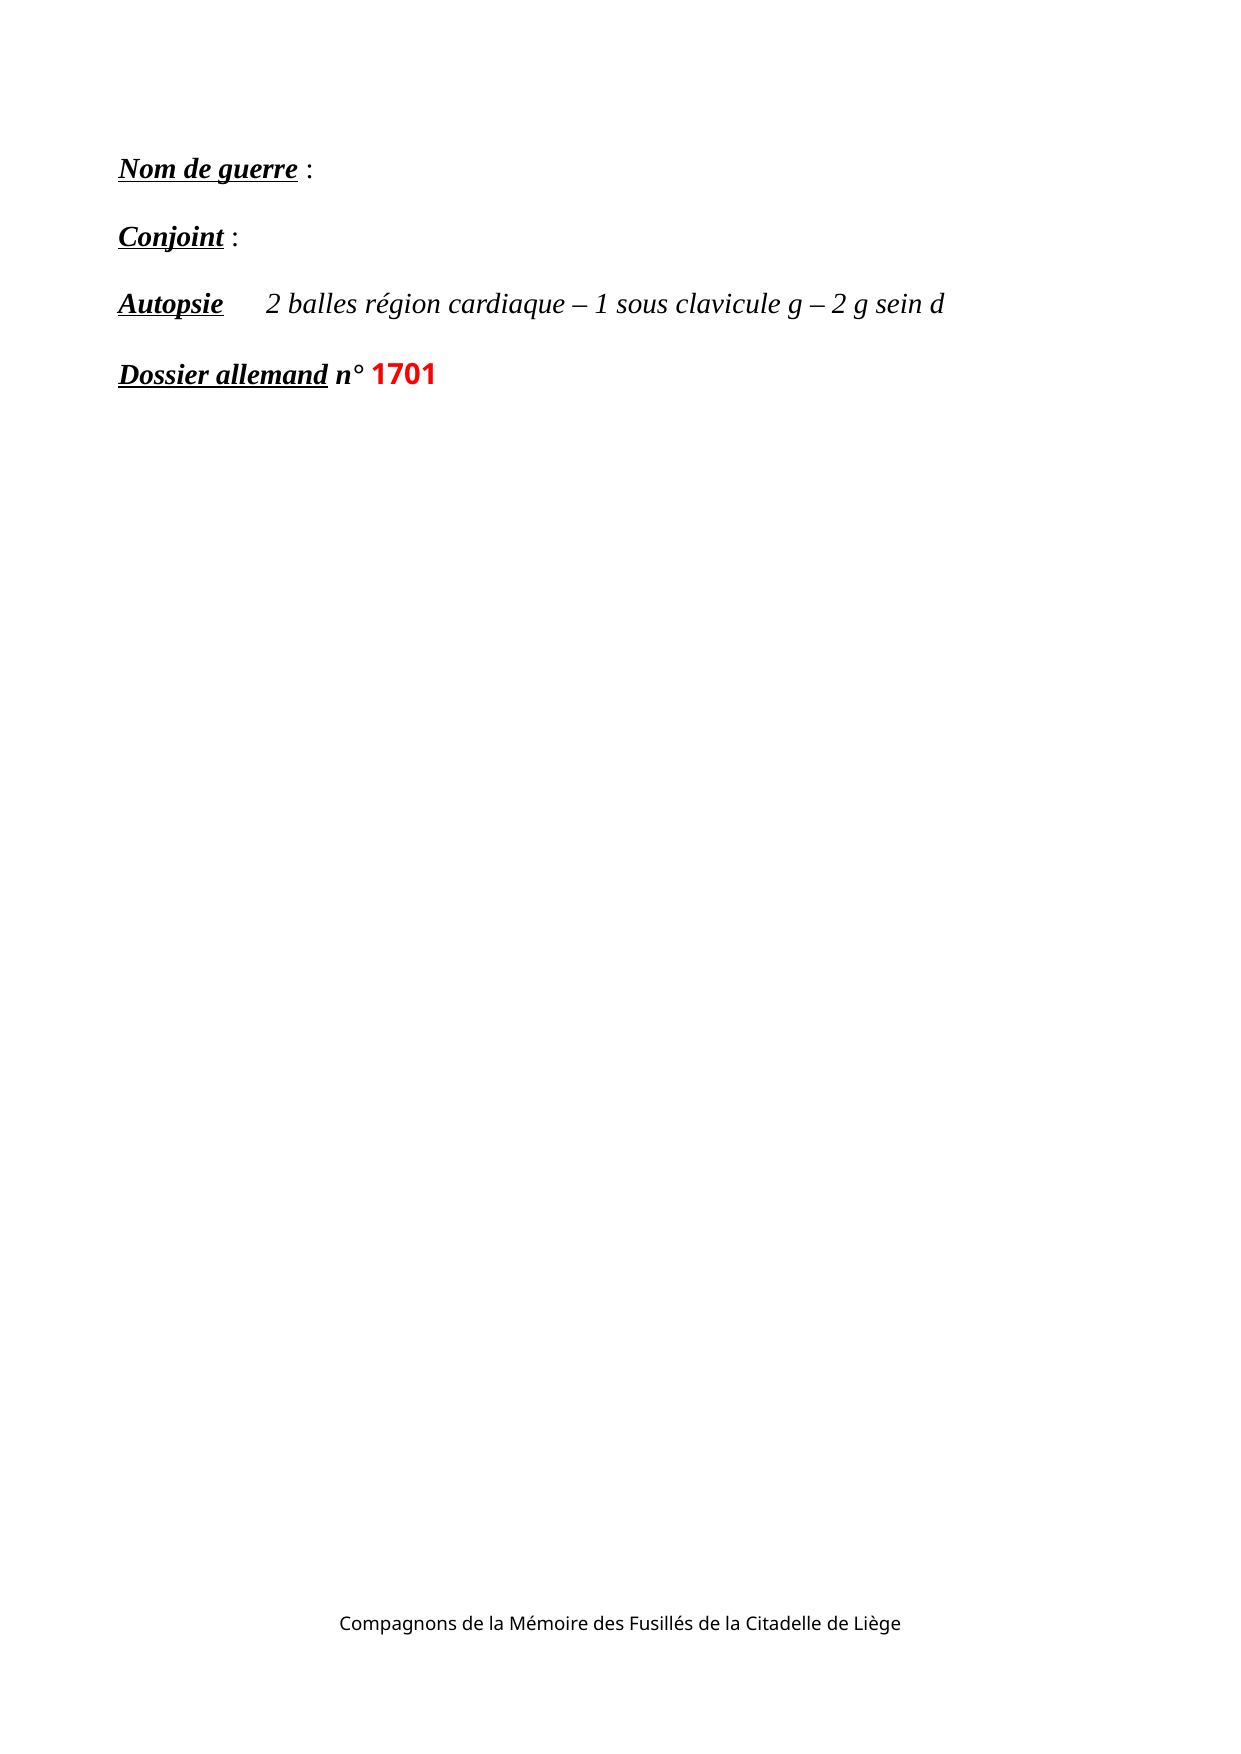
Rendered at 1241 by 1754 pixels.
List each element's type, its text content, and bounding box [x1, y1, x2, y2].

text Nom de guerre : [118, 152, 1122, 185]
text Conjoint : [118, 219, 1122, 252]
text Autopsie 2 balles région cardiaque – 1 sous clavicule g – 2 g sein d [118, 286, 1122, 319]
text Dossier allemand n° 1701 [118, 353, 1122, 393]
